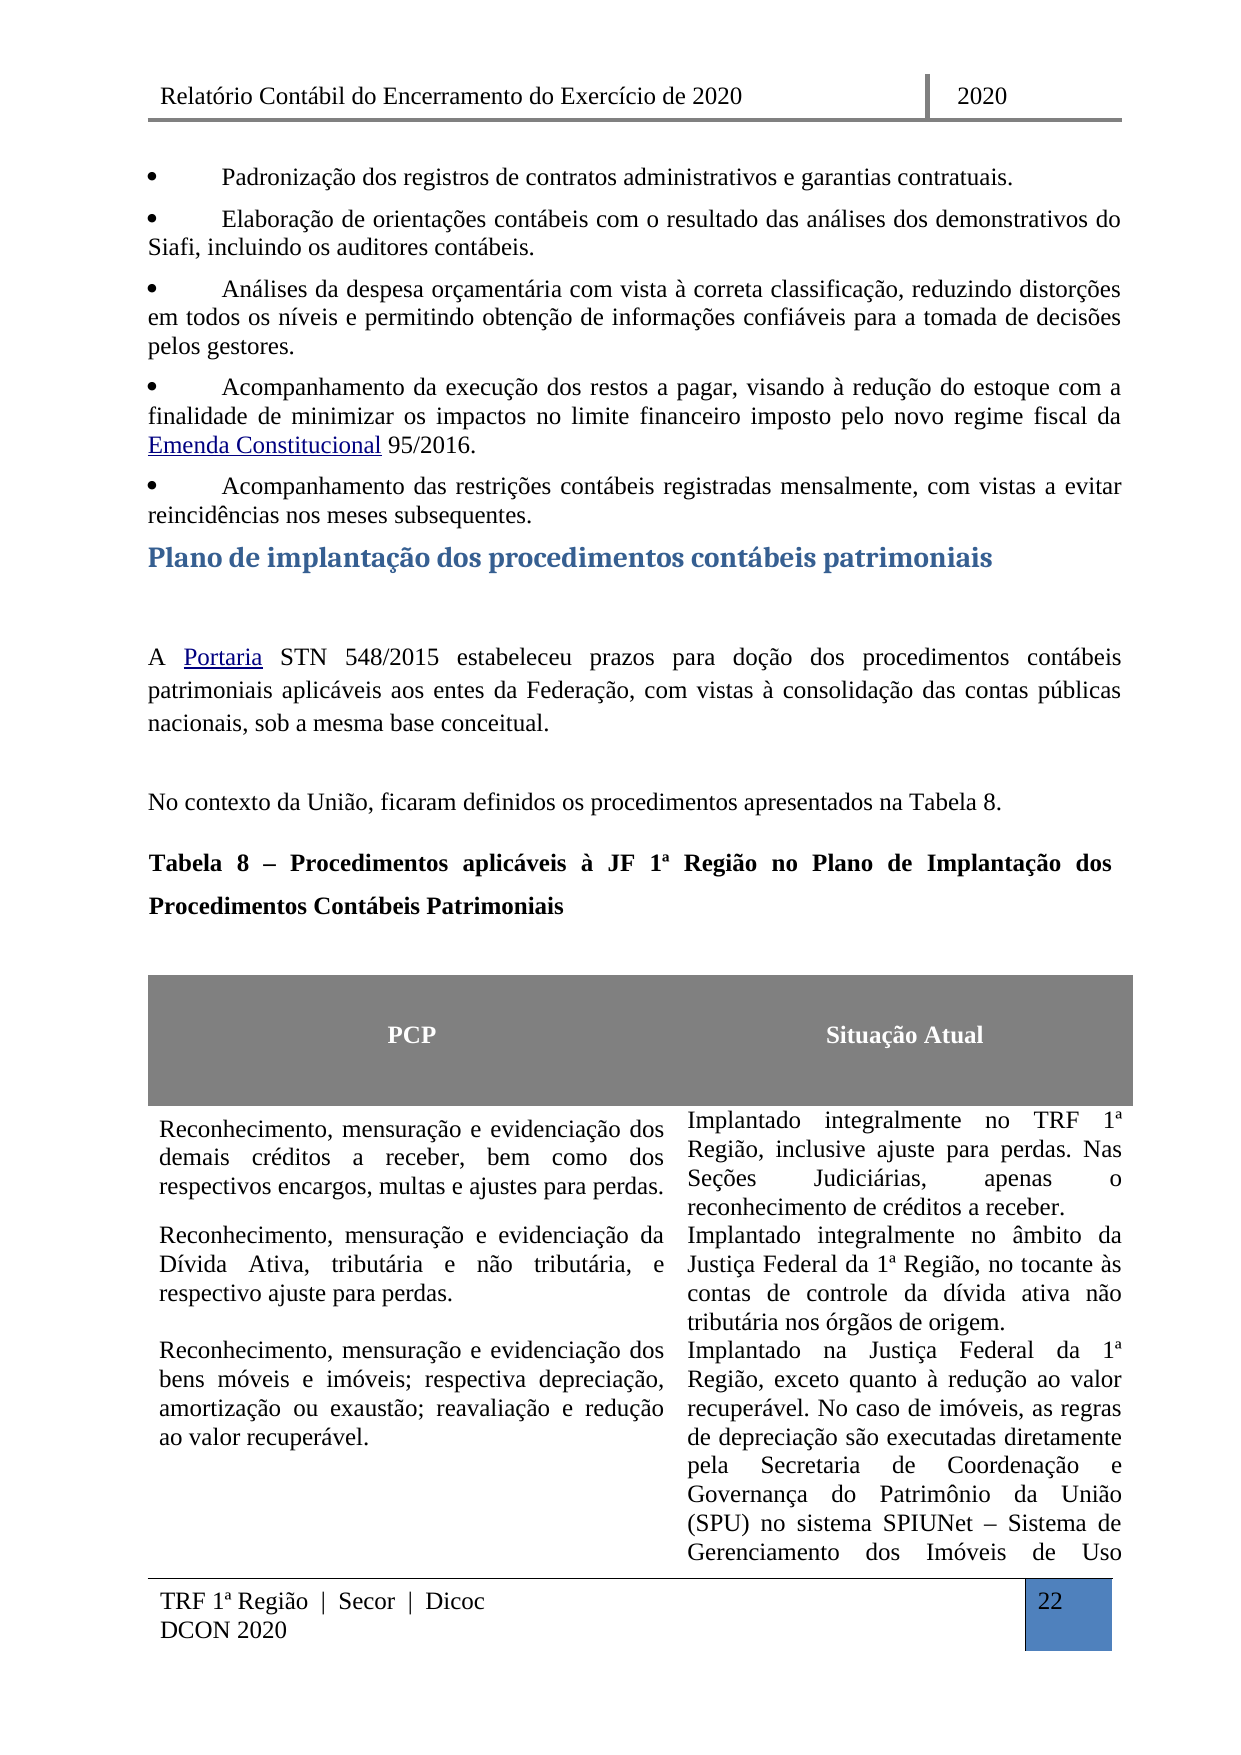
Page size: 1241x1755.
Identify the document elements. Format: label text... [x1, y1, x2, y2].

subtitle Plano de implantação dos procedimentos contábeis patrimoniais [148, 541, 1122, 575]
table_cell Implantado na Justiça Federal da 1ª Região, exceto quanto à redução ao valor recuperável. No caso de imóveis, as regras de depreciação são executadas diretamente pela Secretaria de Coordenação e Governança do Patrimônio da União (SPU) no sistema SPIUNet – Sistema de Gerenciamento dos Imóveis de Uso [676, 1336, 1133, 1566]
table_cell Implantado integralmente no TRF 1ª Região, inclusive ajuste para perdas. Nas Seções Judiciárias, apenas o reconhecimento de créditos a receber. [676, 1106, 1133, 1221]
list Padronização dos registros de contratos administrativos e garantias contratuais. [148, 162, 1122, 191]
text Tabela 8 – Procedimentos aplicáveis à JF 1ª Região no Plano de Implantação dos Procedimentos Contábeis Patrimoniais [149, 846, 1121, 922]
list Elaboração de orientações contábeis com o resultado das análises dos demonstrativos do Siafi, incluindo os auditores contábeis. [148, 204, 1122, 261]
table_header PCP [148, 975, 676, 1106]
table_cell Reconhecimento, mensuração e evidenciação dos bens móveis e imóveis; respectiva depreciação, amortização ou exaustão; reavaliação e redução ao valor recuperável. [148, 1336, 676, 1566]
list Acompanhamento da execução dos restos a pagar, visando à redução do estoque com a finalidade de minimizar os impactos no limite financeiro imposto pelo novo regime fiscal da Emenda Constitucional 95/2016. [148, 372, 1122, 459]
table_cell Reconhecimento, mensuração e evidenciação dos demais créditos a receber, bem como dos respectivos encargos, multas e ajustes para perdas. [148, 1106, 676, 1221]
table_cell Reconhecimento, mensuração e evidenciação da Dívida Ativa, tributária e não tributária, e respectivo ajuste para perdas. [148, 1221, 676, 1336]
text A Portaria STN 548/2015 estabeleceu prazos para doção dos procedimentos contábeis patrimoniais aplicáveis aos entes da Federação, com vistas à consolidação das contas públicas nacionais, sob a mesma base conceitual. [148, 642, 1122, 737]
table_header Situação Atual [676, 975, 1133, 1106]
list Análises da despesa orçamentária com vista à correta classificação, reduzindo distorções em todos os níveis e permitindo obtenção de informações confiáveis para a tomada de decisões pelos gestores. [148, 274, 1122, 360]
text No contexto da União, ficaram definidos os procedimentos apresentados na Tabela 8. [148, 787, 1122, 816]
table_cell Implantado integralmente no âmbito da Justiça Federal da 1ª Região, no tocante às contas de controle da dívida ativa não tributária nos órgãos de origem. [676, 1221, 1133, 1336]
list Acompanhamento das restrições contábeis registradas mensalmente, com vistas a evitar reincidências nos meses subsequentes. [148, 471, 1122, 529]
